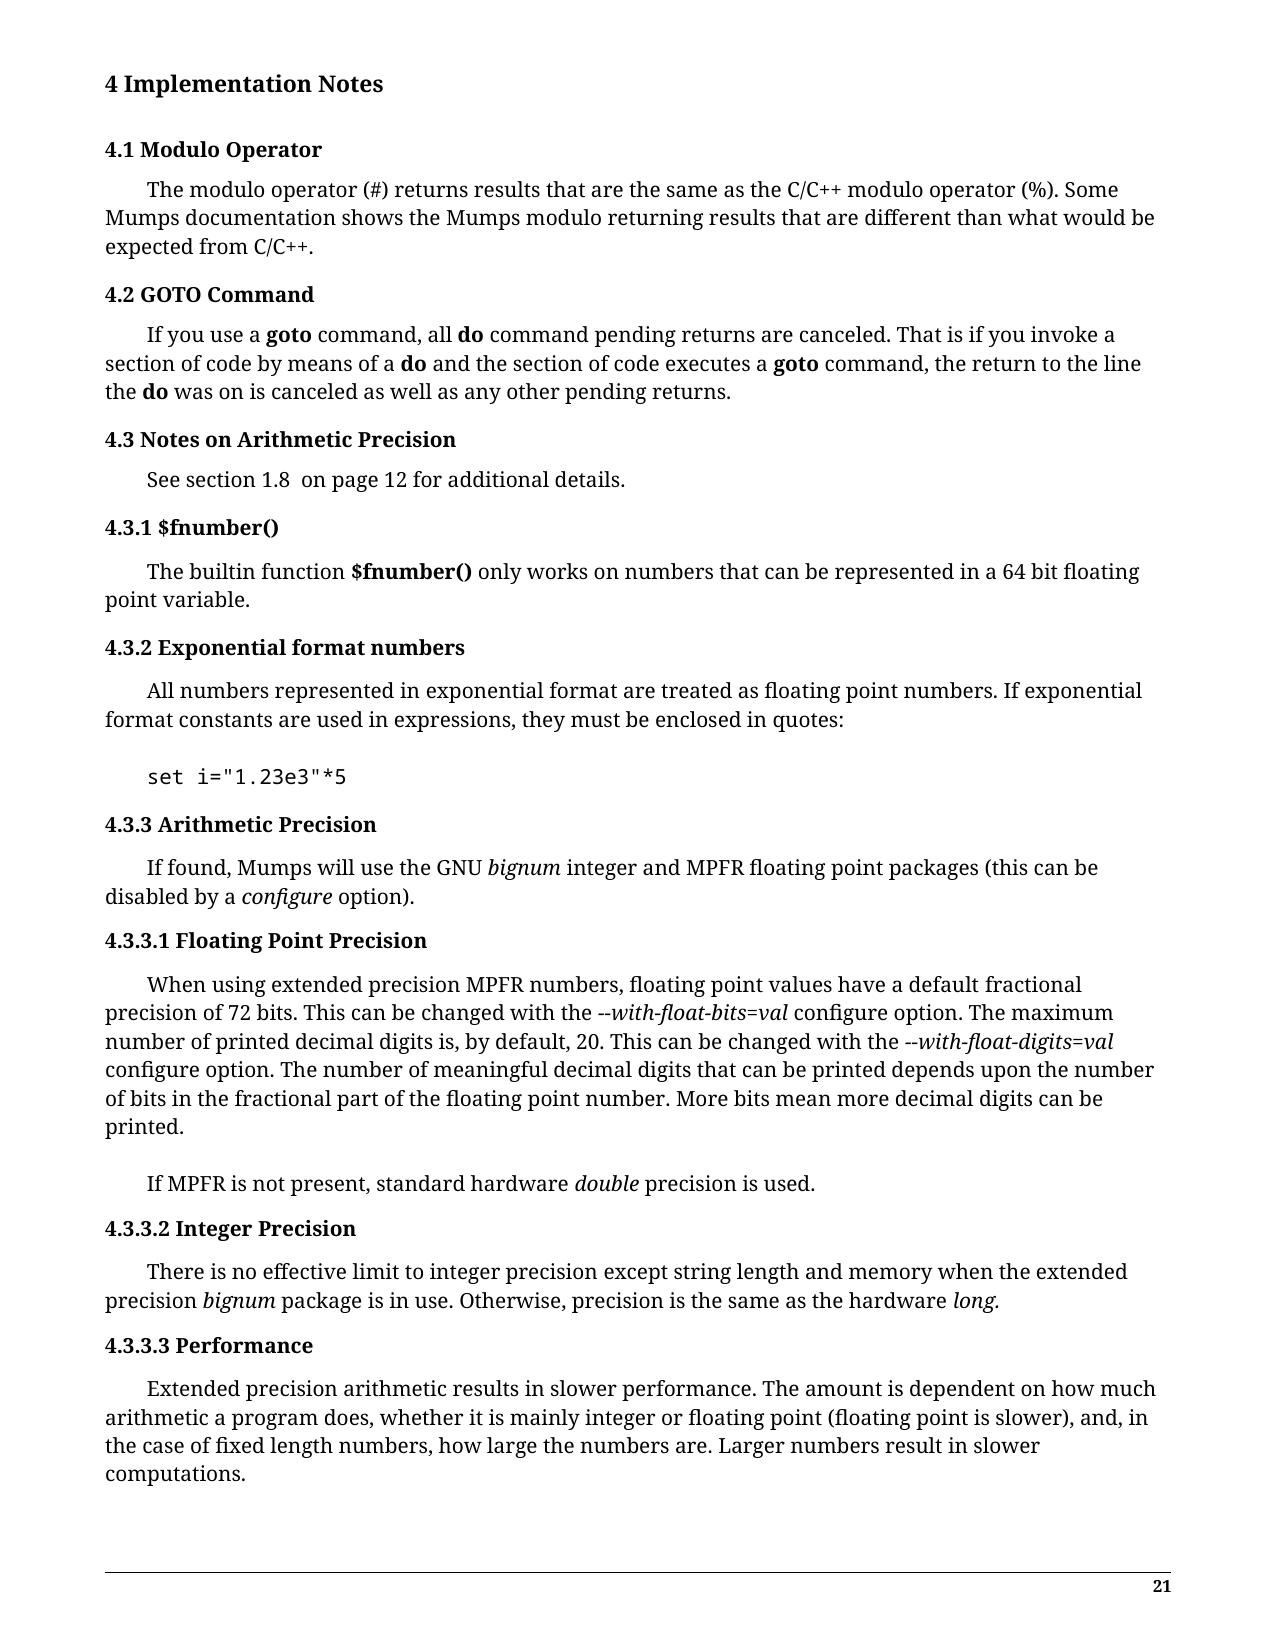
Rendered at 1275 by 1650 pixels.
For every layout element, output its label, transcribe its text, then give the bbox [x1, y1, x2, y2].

subtitle Integer Precision [105, 1214, 1186, 1242]
subtitle $fnumber() [105, 513, 1186, 542]
text If found, Mumps will use the GNU bignum integer and MPFR floating point packages (this can be disabled by a configure option). [105, 853, 1171, 910]
subtitle Arithmetic Precision [105, 810, 1186, 838]
text The builtin function $fnumber() only works on numbers that can be represented in a 64 bit floating point variable. [105, 557, 1171, 614]
subtitle Exponential format numbers [105, 633, 1186, 662]
text There is no effective limit to integer precision except string length and memory when the extended precision bignum package is in use. Otherwise, precision is the same as the hardware long. [105, 1257, 1171, 1314]
subtitle Notes on Arithmetic Precision [105, 425, 1186, 453]
text If you use a goto command, all do command pending returns are canceled. That is if you invoke a section of code by means of a do and the section of code executes a goto command, the return to the line the do was on is canceled as well as any other pending returns. [105, 320, 1171, 406]
text When using extended precision MPFR numbers, floating point values have a default fractional precision of 72 bits. This can be changed with the --with-float-bits=val configure option. The maximum number of printed decimal digits is, by default, 20. This can be changed with the --with-float-digits=val configure option. The number of meaningful decimal digits that can be printed depends upon the number of bits in the fractional part of the floating point number. More bits mean more decimal digits can be printed. [105, 970, 1171, 1141]
text The modulo operator (#) returns results that are the same as the C/C++ modulo operator (%). Some Mumps documentation shows the Mumps modulo returning results that are different than what would be expected from C/C++. [105, 175, 1171, 260]
subtitle Floating Point Precision [105, 927, 1186, 955]
subtitle GOTO Command [105, 280, 1186, 308]
text See section 1.8 on page 11 for additional details. [105, 466, 1171, 494]
text Extended precision arithmetic results in slower performance. The amount is dependent on how much arithmetic a program does, whether it is mainly integer or floating point (floating point is slower), and, in the case of fixed length numbers, how large the numbers are. Larger numbers result in slower computations. [105, 1374, 1171, 1488]
subtitle Modulo Operator [105, 135, 1186, 163]
subtitle Implementation Notes [105, 67, 1186, 99]
text All numbers represented in exponential format are treated as floating point numbers. If exponential format constants are used in expressions, they must be enclosed in quotes: [105, 677, 1171, 733]
subtitle Performance [105, 1331, 1186, 1359]
text set i="1.23e3"*5 [105, 762, 1171, 790]
text If MPFR is not present, standard hardware double precision is used. [105, 1169, 1171, 1198]
